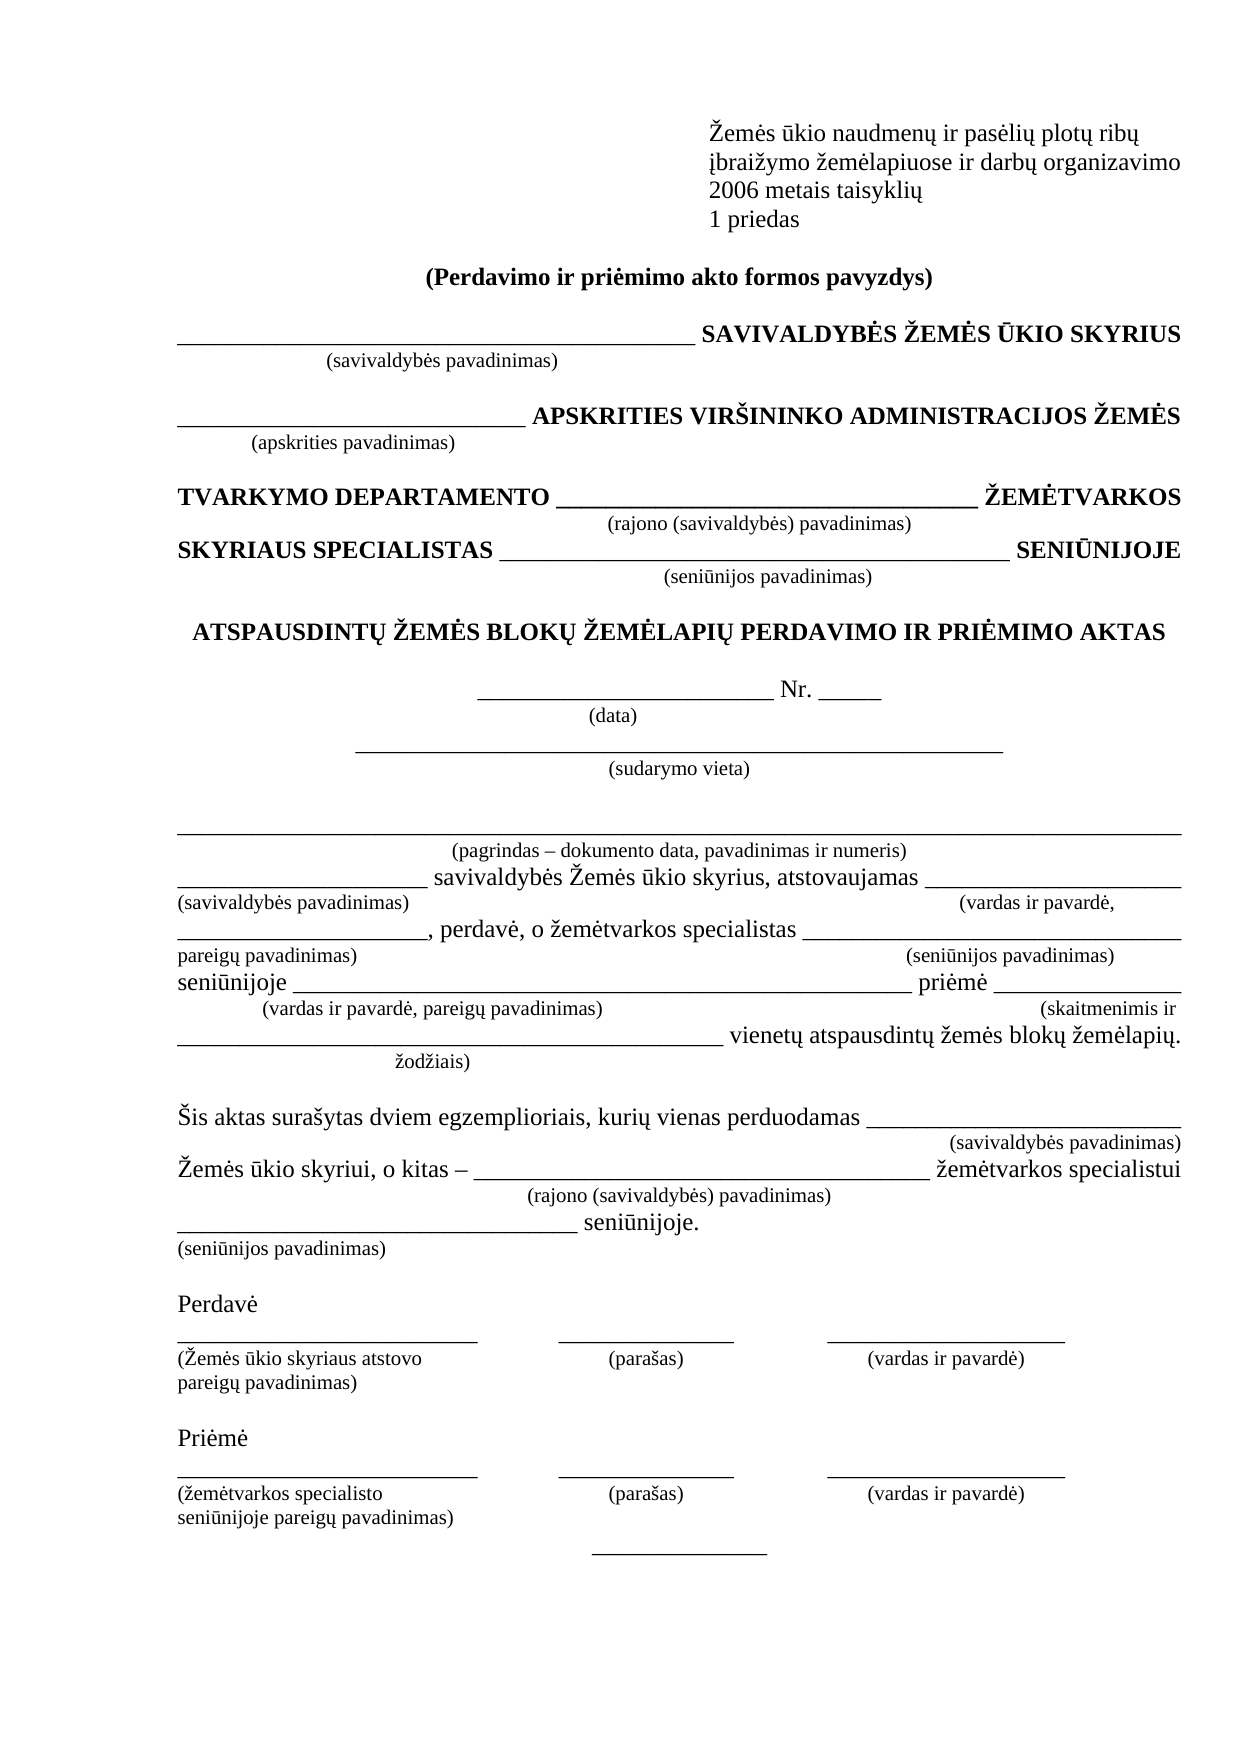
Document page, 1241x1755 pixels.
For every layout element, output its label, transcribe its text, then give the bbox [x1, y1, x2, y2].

text SAVIVALDYBĖS ŽEMĖS ŪKIO SKYRIUS [177, 319, 1181, 348]
text (apskrities pavadinimas) [177, 430, 1181, 454]
text Šis aktas surašytas dviem egzemplioriais, kurių vienas perduodamas [177, 1102, 1181, 1130]
text įbraižymo žemėlapiuose ir darbų organizavimo [177, 147, 1181, 176]
text 2006 metais taisyklių [177, 176, 1181, 204]
text SKYRIAUS SPECIALISTAS SENIŪNIJOJE [177, 535, 1181, 564]
text pareigų pavadinimas) [177, 1370, 1181, 1394]
text ATSPAUSDINTŲ ŽEMĖS BLOKŲ ŽEMĖLAPIŲ PERDAVIMO IR PRIĖMIMO AKTAS [177, 617, 1181, 646]
text (Žemės ūkio skyriaus atstovo (parašas) (vardas ir pavardė) [177, 1346, 1181, 1370]
text (seniūnijos pavadinimas) [177, 1236, 1181, 1260]
text (pagrindas – dokumento data, pavadinimas ir numeris) [177, 837, 1181, 862]
text Žemės ūkio naudmenų ir pasėlių plotų ribų [709, 118, 1181, 147]
text ________________________ ______________ ___________________ [177, 1452, 1181, 1481]
text (rajono (savivaldybės) pavadinimas) [533, 511, 1181, 535]
text seniūnijoje. [177, 1207, 1181, 1236]
text 1 priedas [177, 204, 1181, 233]
text Perdavė [177, 1289, 1181, 1317]
text (data) [515, 703, 1181, 727]
text (rajono (savivaldybės) pavadinimas) [177, 1183, 1181, 1207]
text (seniūnijos pavadinimas) [590, 564, 1181, 588]
text (savivaldybės pavadinimas) [177, 1130, 1181, 1154]
text ________________________ ______________ ___________________ [177, 1317, 1181, 1346]
text seniūnijoje pareigų pavadinimas) [177, 1505, 1181, 1529]
text ______________ [177, 1529, 1181, 1557]
text Nr. _____ [177, 674, 1181, 703]
text žodžiais) [177, 1049, 1181, 1073]
text Priėmė [177, 1423, 1181, 1452]
text (Perdavimo ir priėmimo akto formos pavyzdys) [177, 262, 1181, 291]
text (savivaldybės pavadinimas) (vardas ir pavardė, [177, 890, 1181, 914]
text vienetų atspausdintų žemės blokų žemėlapių. [177, 1020, 1181, 1049]
text ____________________, perdavė, o žemėtvarkos specialistas [177, 914, 1181, 943]
text (vardas ir pavardė, pareigų pavadinimas) (skaitmenimis ir [177, 996, 1181, 1020]
text APSKRITIES VIRŠININKO ADMINISTRACIJOS ŽEMĖS [177, 401, 1181, 430]
text TVARKYMO DEPARTAMENTO ŽEMĖTVARKOS [177, 482, 1181, 511]
text ____________________ savivaldybės Žemės ūkio skyrius, atstovaujamas [177, 862, 1181, 890]
text (savivaldybės pavadinimas) [252, 348, 1181, 372]
text (sudarymo vieta) [177, 756, 1181, 780]
text pareigų pavadinimas) (seniūnijos pavadinimas) [177, 943, 1181, 967]
text (žemėtvarkos specialisto (parašas) (vardas ir pavardė) [177, 1481, 1181, 1505]
text Žemės ūkio skyriui, o kitas – žemėtvarkos specialistui [177, 1154, 1181, 1183]
text seniūnijoje priėmė _______________ [177, 967, 1181, 996]
